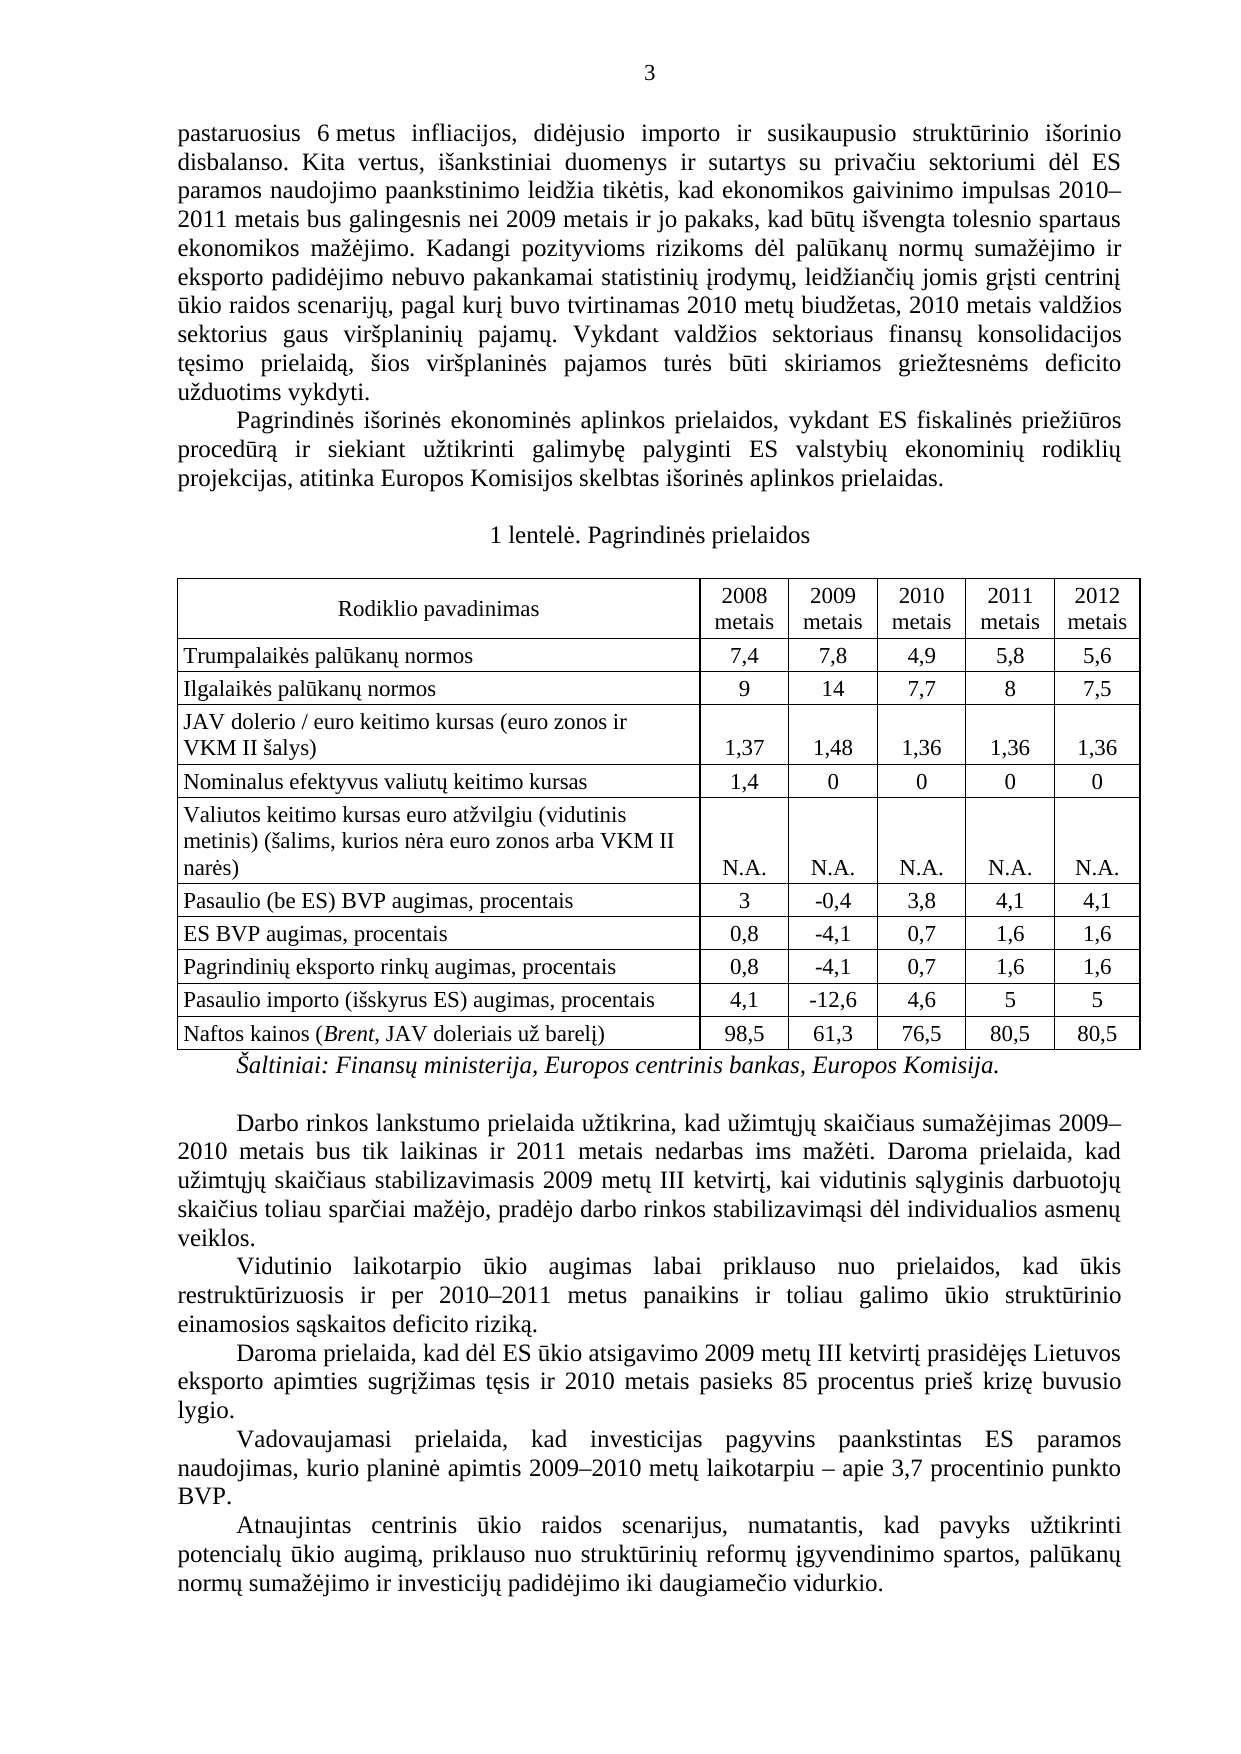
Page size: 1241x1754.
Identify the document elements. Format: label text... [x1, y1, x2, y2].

table_header 2008 metais [701, 579, 788, 638]
text pastaruosius 6 metus infliacijos, didėjusio importo ir susikaupusio struktūrinio išorinio disbalanso. Kita vertus, išankstiniai duomenys ir sutartys su privačiu sektoriumi dėl ES paramos naudojimo paankstinimo leidžia tikėtis, kad ekonomikos gaivinimo impulsas 2010–2011 metais bus galingesnis nei 2009 metais ir jo pakaks, kad būtų išvengta tolesnio spartaus ekonomikos mažėjimo. Kadangi pozityvioms rizikoms dėl palūkanų normų sumažėjimo ir eksporto padidėjimo nebuvo pakankamai statistinių įrodymų, leidžiančių jomis grįsti centrinį ūkio raidos scenarijų, pagal kurį buvo tvirtinamas 2010 metų biudžetas, 2010 metais valdžios sektorius gaus viršplaninių pajamų. Vykdant valdžios sektoriaus finansų konsolidacijos tęsimo prielaidą, šios viršplaninės pajamos turės būti skiriamos griežtesnėms deficito užduotims vykdyti. [177, 118, 1122, 406]
text Darbo rinkos lankstumo prielaida užtikrina, kad užimtųjų skaičiaus sumažėjimas 2009–2010 metais bus tik laikinas ir 2011 metais nedarbas ims mažėti. Daroma prielaida, kad užimtųjų skaičiaus stabilizavimasis 2009 metų III ketvirtį, kai vidutinis sąlyginis darbuotojų skaičius toliau sparčiai mažėjo, pradėjo darbo rinkos stabilizavimąsi dėl individualios asmenų veiklos. [177, 1108, 1122, 1251]
table_cell 3,8 [878, 884, 965, 916]
table_cell 5 [966, 984, 1054, 1016]
table_header 2010 metais [878, 579, 965, 638]
table_cell 0,8 [701, 917, 788, 949]
table_cell Pasaulio importo (išskyrus ES) augimas, procentais [178, 984, 699, 1016]
table_cell 1,36 [878, 705, 965, 764]
table_cell 14 [789, 672, 877, 704]
table_cell 5,8 [966, 639, 1054, 671]
table_cell 98,5 [701, 1017, 788, 1049]
table_cell 76,5 [878, 1017, 965, 1049]
table_cell N.A. [701, 798, 788, 883]
table_cell 1,48 [789, 705, 877, 764]
table_cell Naftos kainos (Brent, JAV doleriais už barelį) [178, 1017, 699, 1049]
table_cell 5,6 [1055, 639, 1139, 671]
table_cell JAV dolerio / euro keitimo kursas (euro zonos ir VKM II šalys) [178, 705, 699, 764]
table_cell 80,5 [966, 1017, 1054, 1049]
table_cell 7,4 [701, 639, 788, 671]
text Šaltiniai: Finansų ministerija, Europos centrinis bankas, Europos Komisija. [177, 1050, 1122, 1079]
table_cell 4,1 [1055, 884, 1139, 916]
table_cell 0 [789, 765, 877, 797]
table_cell 4,9 [878, 639, 965, 671]
table_cell 0 [1055, 765, 1139, 797]
table_cell Trumpalaikės palūkanų normos [178, 639, 699, 671]
text Vadovaujamasi prielaida, kad investicijas pagyvins paankstintas ES paramos naudojimas, kurio planinė apimtis 2009–2010 metų laikotarpiu – apie 3,7 procentinio punkto BVP. [177, 1424, 1122, 1510]
table_header 2011 metais [966, 579, 1054, 638]
table_cell 1,6 [1055, 917, 1139, 949]
text 1 lentelė. Pagrindinės prielaidos [177, 521, 1122, 549]
text Atnaujintas centrinis ūkio raidos scenarijus, numatantis, kad pavyks užtikrinti potencialų ūkio augimą, priklauso nuo struktūrinių reformų įgyvendinimo spartos, palūkanų normų sumažėjimo ir investicijų padidėjimo iki daugiamečio vidurkio. [177, 1510, 1122, 1596]
table_cell 0,7 [878, 950, 965, 983]
table_cell Pagrindinių eksporto rinkų augimas, procentais [178, 950, 699, 983]
table_cell -4,1 [789, 950, 877, 983]
table_cell 1,6 [1055, 950, 1139, 983]
table_cell -4,1 [789, 917, 877, 949]
table_cell 0,7 [878, 917, 965, 949]
table_cell 61,3 [789, 1017, 877, 1049]
table_header 2012 metais [1055, 579, 1139, 638]
table_cell 1,4 [701, 765, 788, 797]
table_cell ES BVP augimas, procentais [178, 917, 699, 949]
table_cell 1,6 [966, 917, 1054, 949]
table_cell 3 [701, 884, 788, 916]
table_cell 9 [701, 672, 788, 704]
text Pagrindinės išorinės ekonominės aplinkos prielaidos, vykdant ES fiskalinės priežiūros procedūrą ir siekiant užtikrinti galimybę palyginti ES valstybių ekonominių rodiklių projekcijas, atitinka Europos Komisijos skelbtas išorinės aplinkos prielaidas. [177, 406, 1122, 492]
table_cell Pasaulio (be ES) BVP augimas, procentais [178, 884, 699, 916]
table_cell 0,8 [701, 950, 788, 983]
table_cell N.A. [966, 798, 1054, 883]
table_cell N.A. [878, 798, 965, 883]
table_cell N.A. [1055, 798, 1139, 883]
table_cell 1,36 [966, 705, 1054, 764]
table_cell 1,6 [966, 950, 1054, 983]
table_cell 1,37 [701, 705, 788, 764]
table_cell 8 [966, 672, 1054, 704]
table_cell 4,1 [701, 984, 788, 1016]
table_cell Ilgalaikės palūkanų normos [178, 672, 699, 704]
table_cell -0,4 [789, 884, 877, 916]
table_cell 0 [966, 765, 1054, 797]
text Vidutinio laikotarpio ūkio augimas labai priklauso nuo prielaidos, kad ūkis restruktūrizuosis ir per 2010–2011 metus panaikins ir toliau galimo ūkio struktūrinio einamosios sąskaitos deficito riziką. [177, 1251, 1122, 1338]
table_cell Valiutos keitimo kursas euro atžvilgiu (vidutinis metinis) (šalims, kurios nėra euro zonos arba VKM II narės) [178, 798, 699, 883]
table_cell 4,1 [966, 884, 1054, 916]
table_cell 7,7 [878, 672, 965, 704]
table_cell 1,36 [1055, 705, 1139, 764]
table_cell 5 [1055, 984, 1139, 1016]
text Daroma prielaida, kad dėl ES ūkio atsigavimo 2009 metų III ketvirtį prasidėjęs Lietuvos eksporto apimties sugrįžimas tęsis ir 2010 metais pasieks 85 procentus prieš krizę buvusio lygio. [177, 1338, 1122, 1424]
table_cell 0 [878, 765, 965, 797]
table_header Rodiklio pavadinimas [178, 579, 699, 638]
table_cell Nominalus efektyvus valiutų keitimo kursas [178, 765, 699, 797]
table_cell 4,6 [878, 984, 965, 1016]
table_cell 7,5 [1055, 672, 1139, 704]
table_cell -12,6 [789, 984, 877, 1016]
table_cell N.A. [789, 798, 877, 883]
table_cell 7,8 [789, 639, 877, 671]
table_header 2009 metais [789, 579, 877, 638]
table_cell 80,5 [1055, 1017, 1139, 1049]
